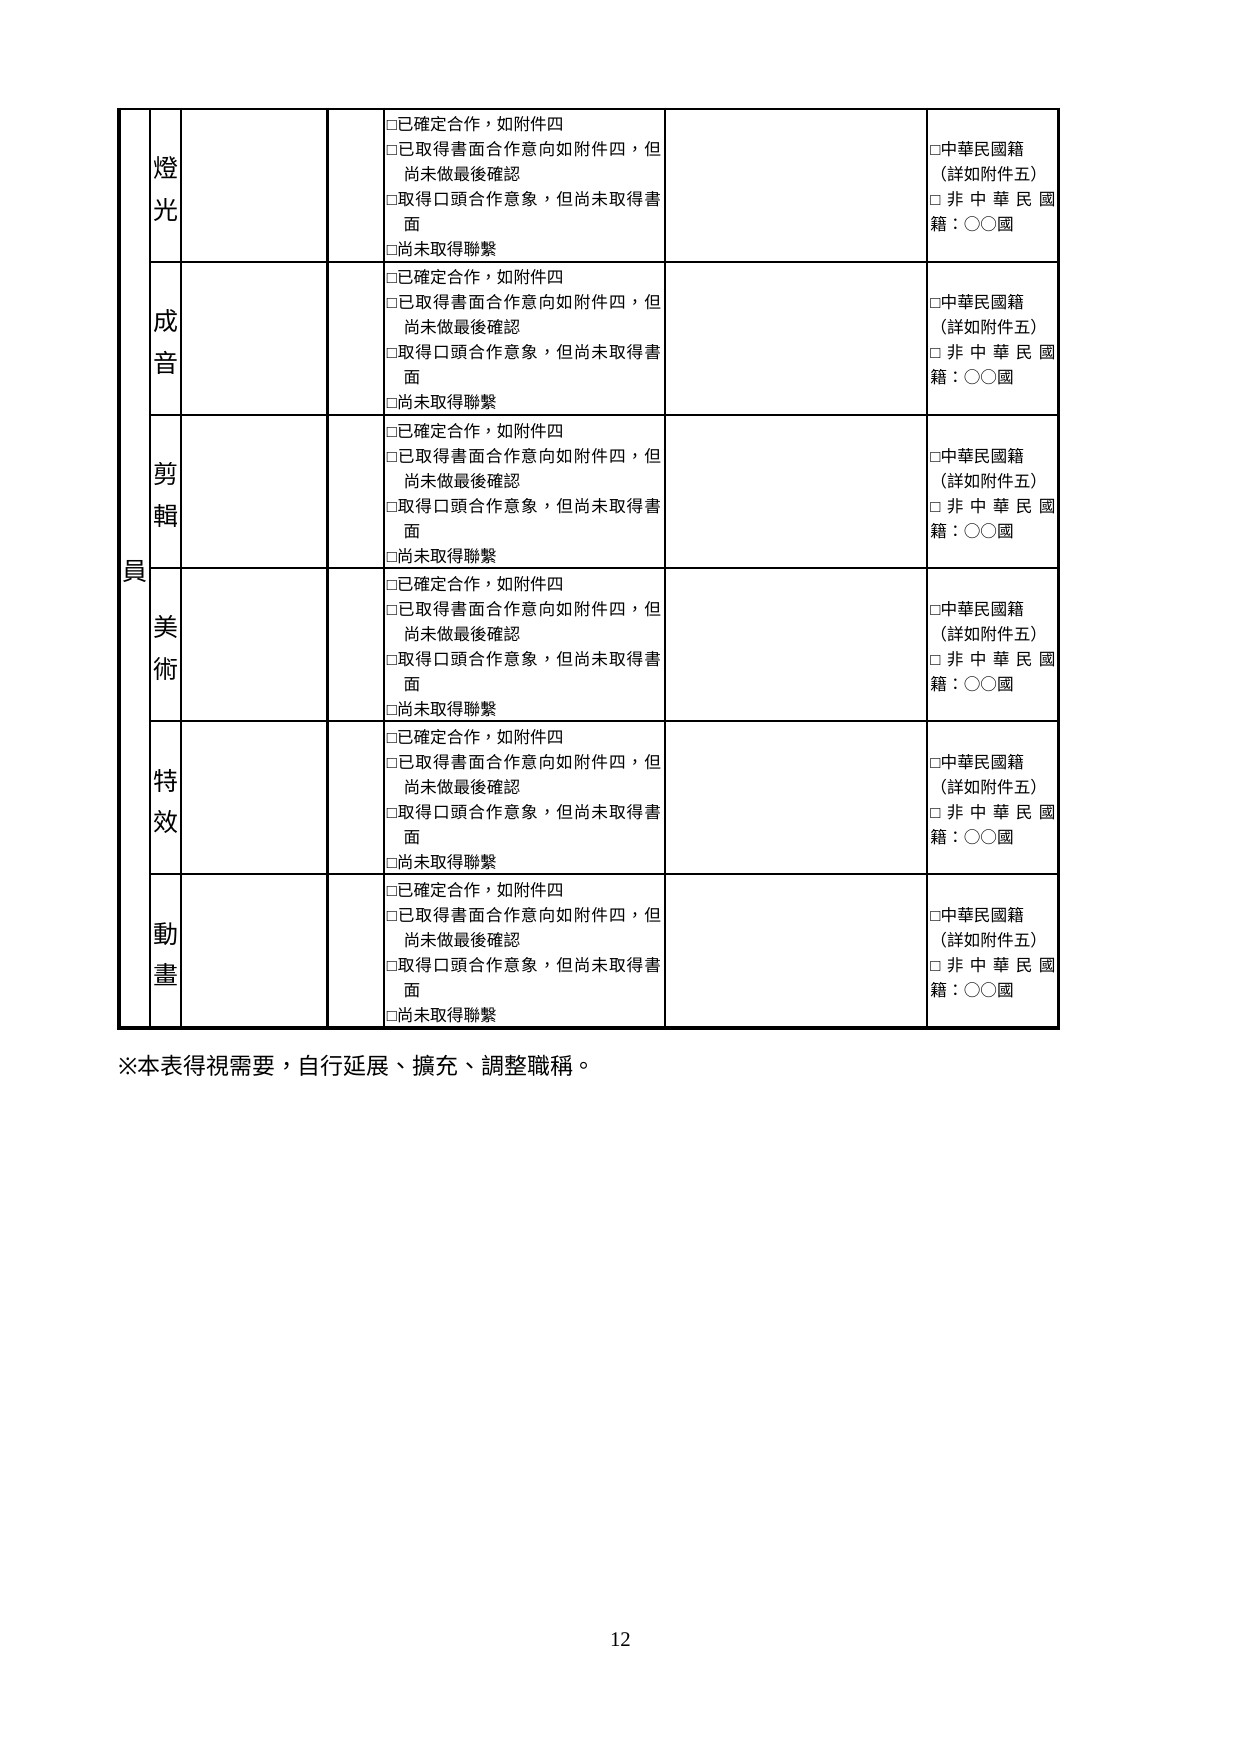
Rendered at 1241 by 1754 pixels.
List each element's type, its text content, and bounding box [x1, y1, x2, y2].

table_cell [666, 416, 926, 567]
table_cell □已確定合作，如附件四 □已取得書面合作意向如附件四，但尚未做最後確認 □取得口頭合作意象，但尚未取得書面 □尚未取得聯繫 [385, 416, 664, 567]
table_cell 成音 [151, 263, 180, 414]
table_cell [182, 722, 326, 873]
table_cell [666, 110, 926, 261]
table_cell □中華民國籍 （詳如附件五） □非中華民國籍：○○國 [928, 263, 1057, 414]
table_cell 動畫 [151, 875, 180, 1026]
table_cell □中華民國籍 （詳如附件五） □非中華民國籍：○○國 [928, 416, 1057, 567]
table_cell [182, 263, 326, 414]
table_cell 特效 [151, 722, 180, 873]
table_cell [182, 416, 326, 567]
table_cell 剪輯 [151, 416, 180, 567]
table_cell □已確定合作，如附件四 □已取得書面合作意向如附件四，但尚未做最後確認 □取得口頭合作意象，但尚未取得書面 □尚未取得聯繫 [385, 569, 664, 720]
table_cell [666, 722, 926, 873]
table_cell □中華民國籍 （詳如附件五） □非中華民國籍：○○國 [928, 722, 1057, 873]
table_cell [666, 569, 926, 720]
table_cell [329, 416, 383, 567]
table_cell 員 [121, 110, 149, 1026]
table_cell [329, 569, 383, 720]
table_cell [182, 875, 326, 1026]
table_cell [666, 263, 926, 414]
table_cell □中華民國籍 （詳如附件五） □非中華民國籍：○○國 [928, 875, 1057, 1026]
table_cell □已確定合作，如附件四 □已取得書面合作意向如附件四，但尚未做最後確認 □取得口頭合作意象，但尚未取得書面 □尚未取得聯繫 [385, 110, 664, 261]
table_cell [666, 875, 926, 1026]
table_cell 美術 [151, 569, 180, 720]
table_cell □已確定合作，如附件四 □已取得書面合作意向如附件四，但尚未做最後確認 □取得口頭合作意象，但尚未取得書面 □尚未取得聯繫 [385, 722, 664, 873]
table_cell [329, 875, 383, 1026]
table_cell [329, 722, 383, 873]
table_cell [329, 263, 383, 414]
table_cell [329, 110, 383, 261]
table_cell [182, 569, 326, 720]
table_cell □已確定合作，如附件四 □已取得書面合作意向如附件四，但尚未做最後確認 □取得口頭合作意象，但尚未取得書面 □尚未取得聯繫 [385, 263, 664, 414]
table_cell [182, 110, 326, 261]
table_cell 燈 光 [151, 110, 180, 261]
table_cell □中華民國籍 （詳如附件五） □非中華民國籍：○○國 [928, 110, 1057, 261]
text ※本表得視需要，自行延展、擴充、調整職稱。 [118, 1048, 1122, 1082]
table_cell □已確定合作，如附件四 □已取得書面合作意向如附件四，但尚未做最後確認 □取得口頭合作意象，但尚未取得書面 □尚未取得聯繫 [385, 875, 664, 1026]
table_cell □中華民國籍 （詳如附件五） □非中華民國籍：○○國 [928, 569, 1057, 720]
